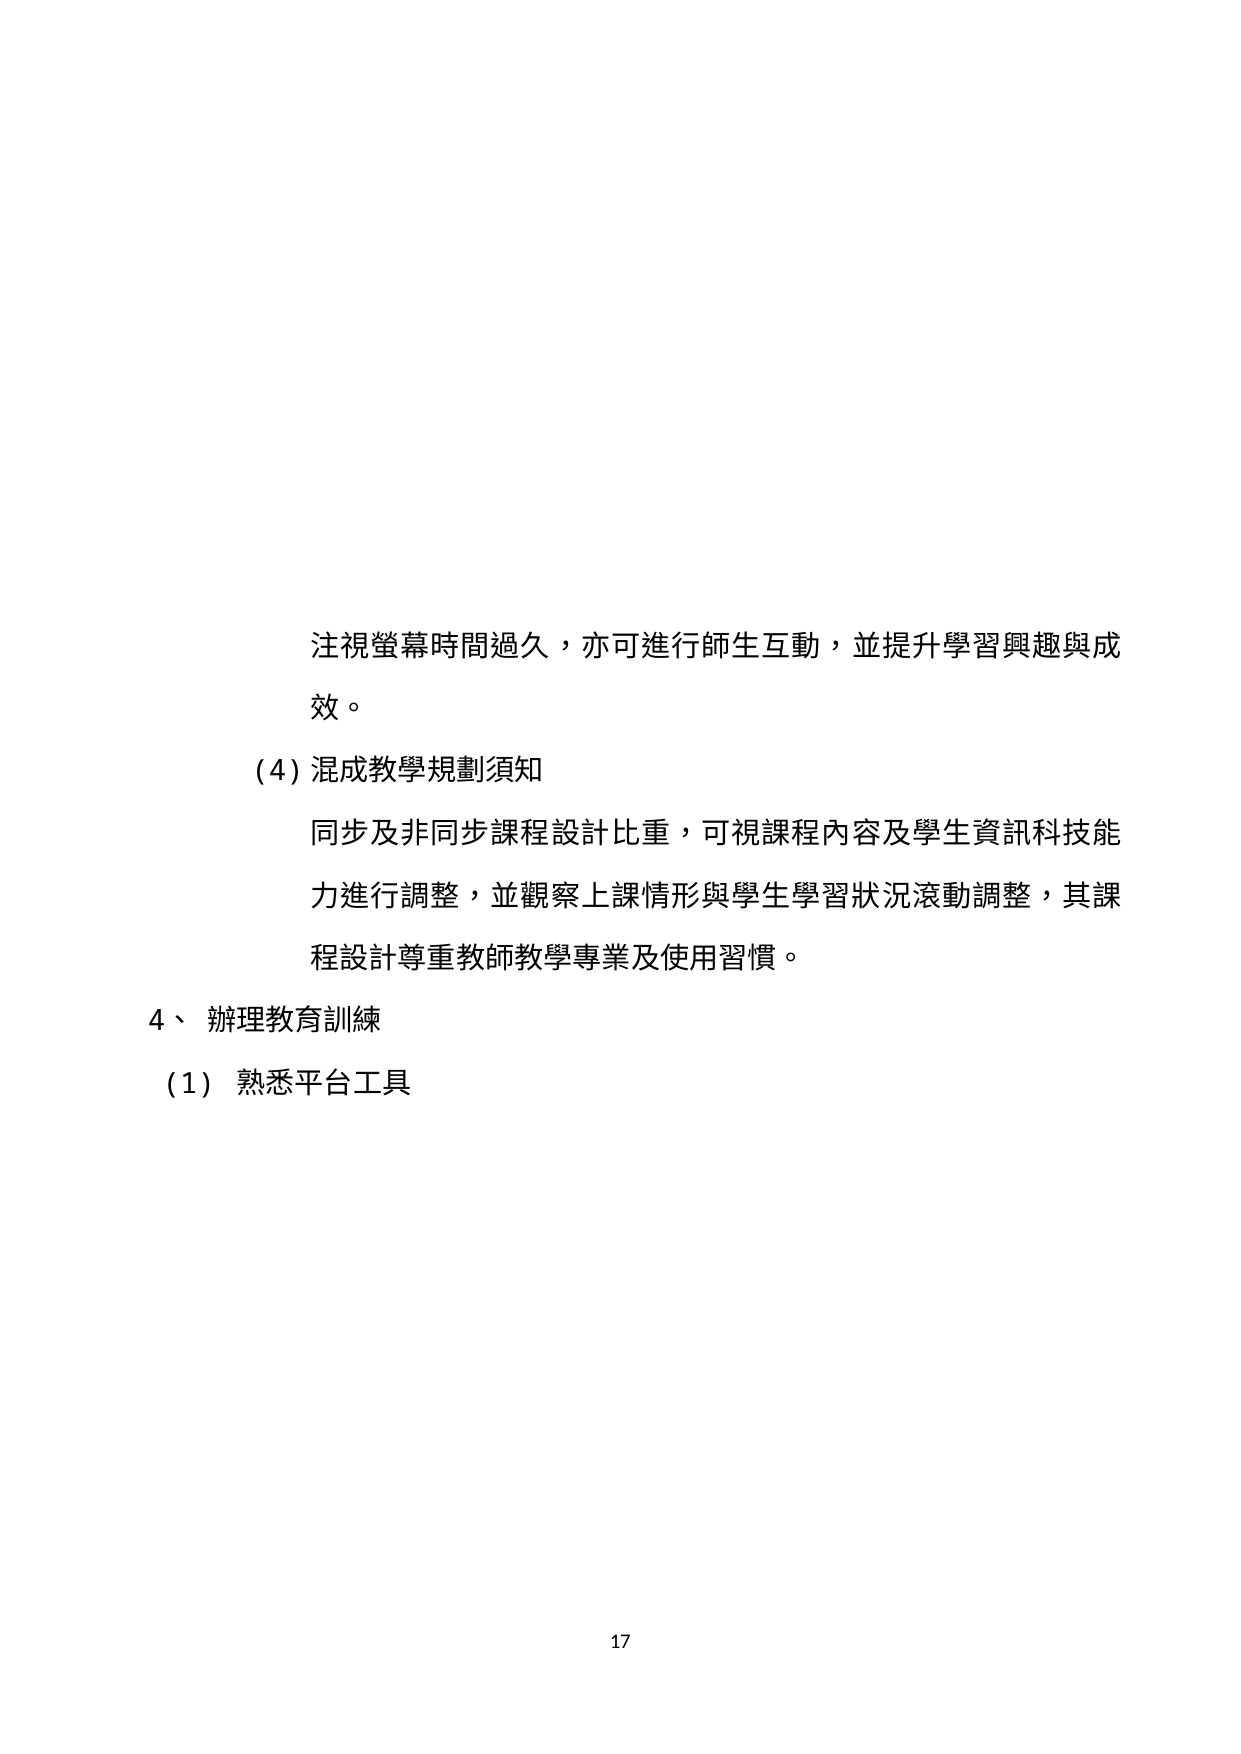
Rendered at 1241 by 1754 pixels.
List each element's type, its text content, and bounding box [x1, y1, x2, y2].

text 混成教學可同時運用線上同步及非同步教學，並搭配線下活動，例如紙本閱讀、習作或作業撰寫，讓教學時間更有彈性及避免注視螢幕時間過久，亦可進行師生互動，並提升學習興趣與成效。 [310, 602, 1122, 727]
list 辦理教育訓練 [148, 977, 1122, 1039]
list 混成教學規劃須知 [251, 727, 1122, 789]
list 熟悉平台工具 [162, 1039, 1122, 1102]
text 同步及非同步課程設計比重，可視課程內容及學生資訊科技能力進行調整，並觀察上課情形與學生學習狀況滾動調整，其課程設計尊重教師教學專業及使用習慣。 [310, 789, 1122, 977]
